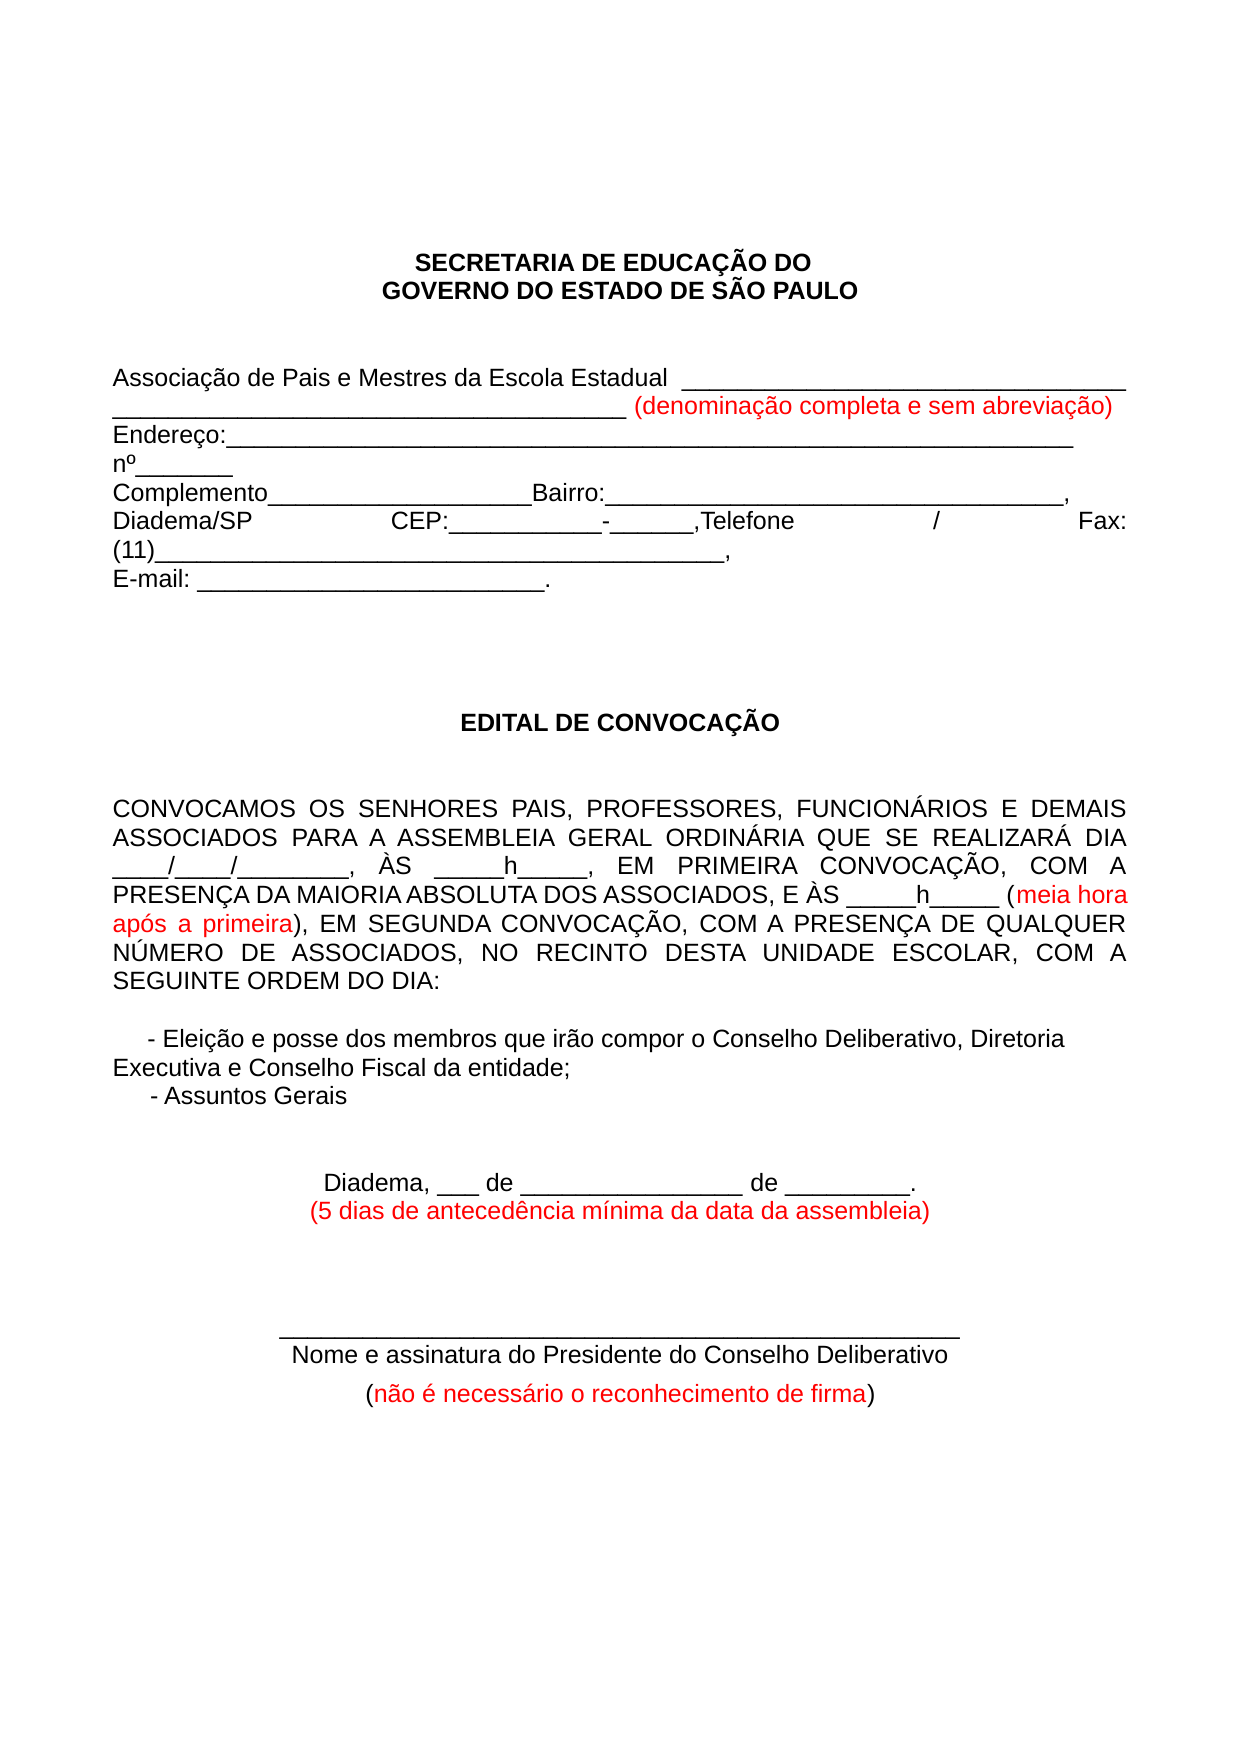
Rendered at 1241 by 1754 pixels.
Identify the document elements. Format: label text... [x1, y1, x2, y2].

text Nome e assinatura do Presidente do Conselho Deliberativo [112, 1340, 1128, 1369]
text SECRETARIA DE EDUCAÇÃO DO [112, 247, 1128, 276]
text (5 dias de antecedência mínima da data da assembleia) [112, 1196, 1128, 1225]
text GOVERNO DO ESTADO DE SÃO PAULO [112, 276, 1128, 305]
text Associação de Pais e Mestres da Escola Estadual ________________________________ _____________________________________ (denominação completa e sem abreviação) [112, 362, 1128, 420]
text EDITAL DE CONVOCAÇÃO [112, 707, 1128, 736]
text - Assuntos Gerais [150, 1081, 1128, 1110]
text Diadema, ___ de ________________ de _________. [112, 1167, 1128, 1196]
text (não é necessário o reconhecimento de firma) [112, 1379, 1128, 1408]
text Endereço:_____________________________________________________________ nº_______ Complemento___________________Bairro:_________________________________, Diadema/SP CEP:___________-______,Telefone / Fax: (11)_________________________________________, E-mail: _________________________. [112, 420, 1128, 592]
text _________________________________________________ [112, 1311, 1128, 1340]
text CONVOCAMOS OS SENHORES PAIS, PROFESSORES, FUNCIONÁRIOS E DEMAIS ASSOCIADOS PARA A ASSEMBLEIA GERAL ORDINÁRIA QUE SE REALIZARÁ DIA ____/____/________, ÀS _____h_____, EM PRIMEIRA CONVOCAÇÃO, COM A PRESENÇA DA MAIORIA ABSOLUTA DOS ASSOCIADOS, E ÀS _____h_____ (meia hora após a primeira), EM SEGUNDA CONVOCAÇÃO, COM A PRESENÇA DE QUALQUER NÚMERO DE ASSOCIADOS, NO RECINTO DESTA UNIDADE ESCOLAR, COM A SEGUINTE ORDEM DO DIA: [112, 794, 1128, 995]
text - Eleição e posse dos membros que irão compor o Conselho Deliberativo, Diretoria Executiva e Conselho Fiscal da entidade; [112, 1024, 1128, 1081]
